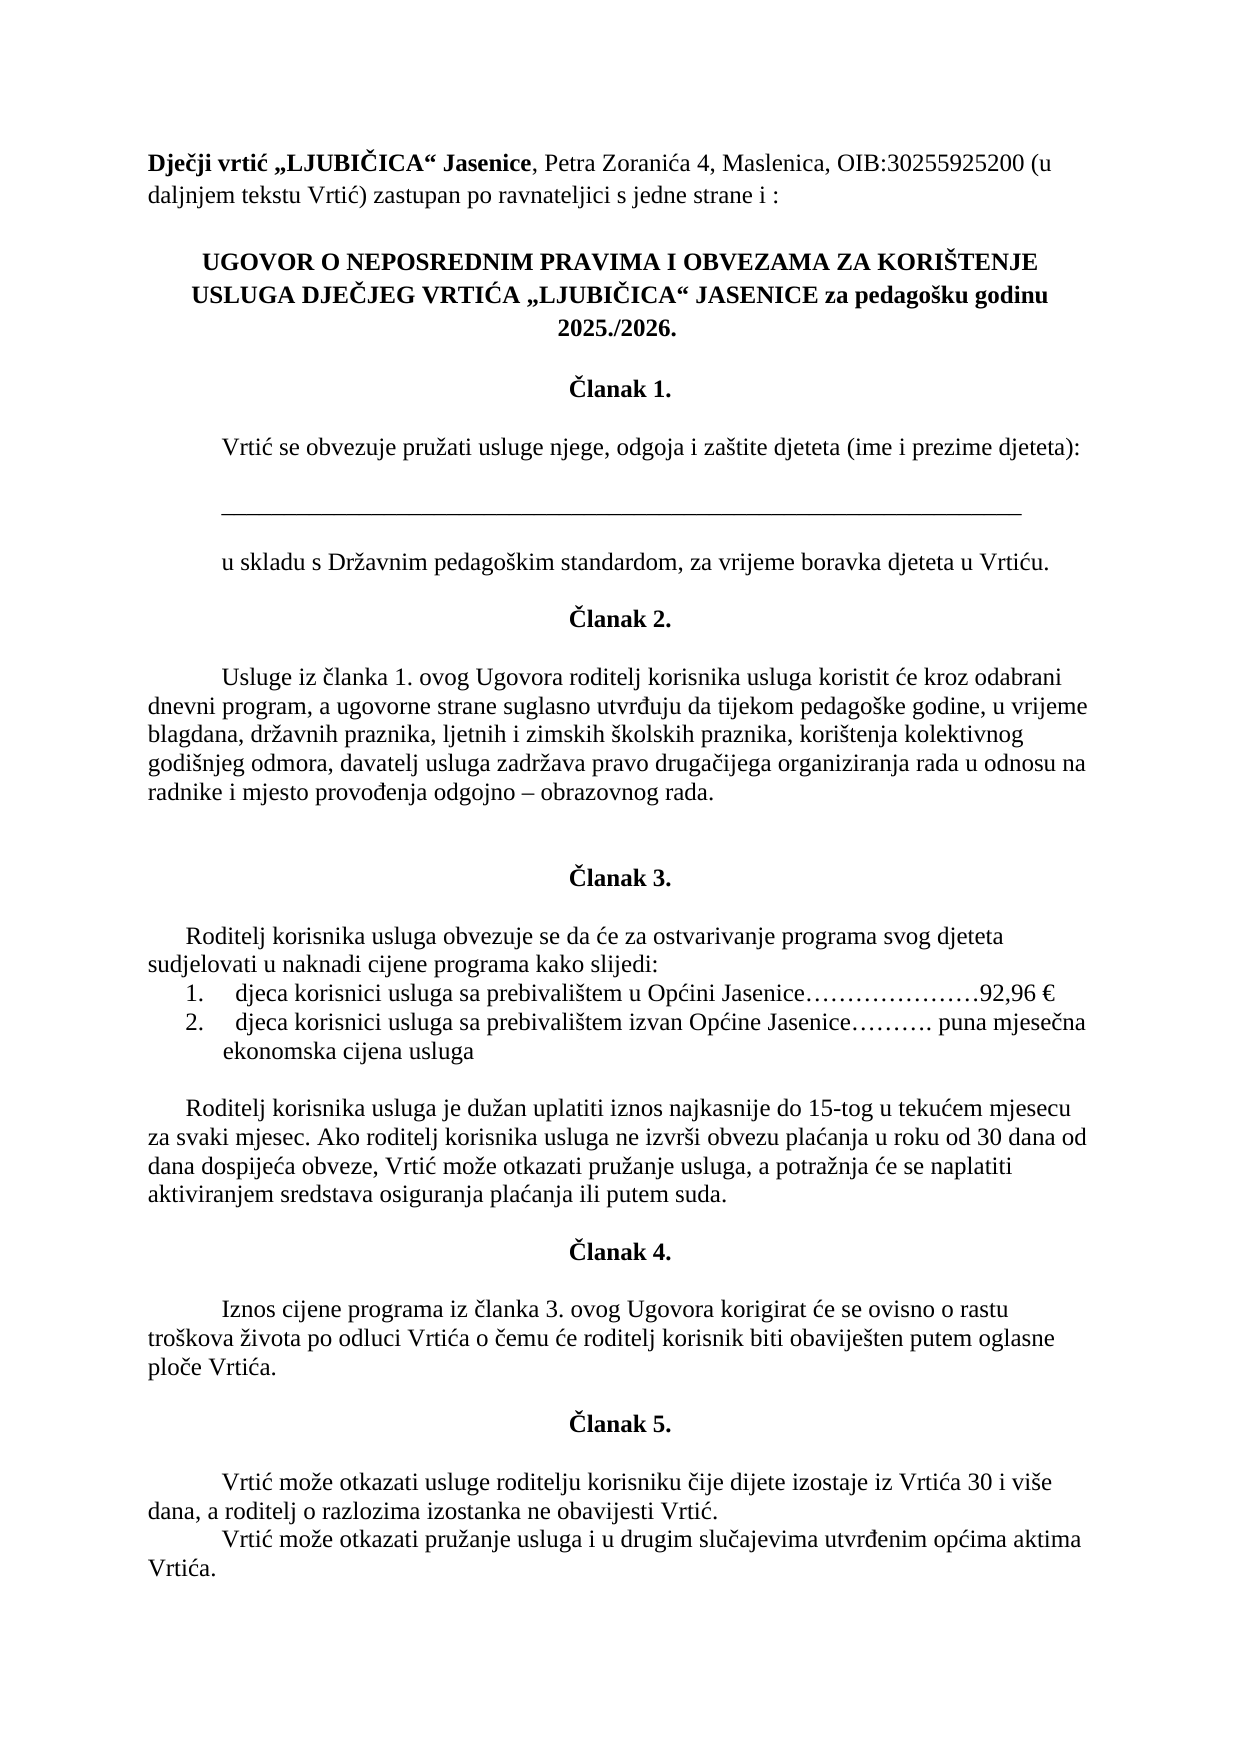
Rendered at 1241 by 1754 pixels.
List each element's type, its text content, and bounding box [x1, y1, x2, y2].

text Članak 3. [148, 863, 1093, 892]
text UGOVOR O NEPOSREDNIM PRAVIMA I OBVEZAMA ZA KORIŠTENJE USLUGA DJEČJEG VRTIĆA „LJUBIČICA“ JASENICE za pedagošku godinu 2025./2026. [148, 247, 1093, 341]
text Roditelj korisnika usluga obvezuje se da će za ostvarivanje programa svog djeteta sudjelovati u naknadi cijene programa kako slijedi: [148, 921, 1093, 978]
text Vrtić se obvezuje pružati usluge njege, odgoja i zaštite djeteta (ime i prezime djeteta): [148, 432, 1093, 461]
text Članak 5. [148, 1409, 1093, 1438]
text u skladu s Državnim pedagoškim standardom, za vrijeme boravka djeteta u Vrtiću. [148, 547, 1093, 576]
text Vrtić može otkazati usluge roditelju korisniku čije dijete izostaje iz Vrtića 30 i više dana, a roditelj o razlozima izostanka ne obavijesti Vrtić. [148, 1467, 1093, 1524]
text Roditelj korisnika usluga je dužan uplatiti iznos najkasnije do 15-tog u tekućem mjesecu za svaki mjesec. Ako roditelj korisnika usluga ne izvrši obvezu plaćanja u roku od 30 dana od dana dospijeća obveze, Vrtić može otkazati pružanje usluga, a potražnja će se naplatiti aktiviranjem sredstava osiguranja plaćanja ili putem suda. [148, 1093, 1093, 1208]
text Članak 4. [148, 1237, 1093, 1266]
text ________________________________________________________________ [148, 489, 1093, 518]
text Iznos cijene programa iz članka 3. ovog Ugovora korigirat će se ovisno o rastu troškova života po odluci Vrtića o čemu će roditelj korisnik biti obaviješten putem oglasne ploče Vrtića. [148, 1294, 1093, 1381]
text Dječji vrtić „LJUBIČICA“ Jasenice, Petra Zoranića 4, Maslenica, OIB:30255925200 (u daljnjem tekstu Vrtić) zastupan po ravnateljici s jedne strane i : [148, 148, 1093, 209]
text Vrtić može otkazati pružanje usluga i u drugim slučajevima utvrđenim općima aktima Vrtića. [148, 1524, 1093, 1582]
text Usluge iz članka 1. ovog Ugovora roditelj korisnika usluga koristit će kroz odabrani dnevni program, a ugovorne strane suglasno utvrđuju da tijekom pedagoške godine, u vrijeme blagdana, državnih praznika, ljetnih i zimskih školskih praznika, korištenja kolektivnog godišnjeg odmora, davatelj usluga zadržava pravo drugačijega organiziranja rada u odnosu na radnike i mjesto provođenja odgojno – obrazovnog rada. [148, 662, 1093, 806]
list djeca korisnici usluga sa prebivalištem izvan Općine Jasenice………. puna mjesečna ekonomska cijena usluga [185, 1007, 1093, 1064]
text Članak 1. [148, 374, 1093, 403]
list djeca korisnici usluga sa prebivalištem u Općini Jasenice…………………92,96 € [185, 978, 1093, 1007]
text Članak 2. [148, 604, 1093, 633]
